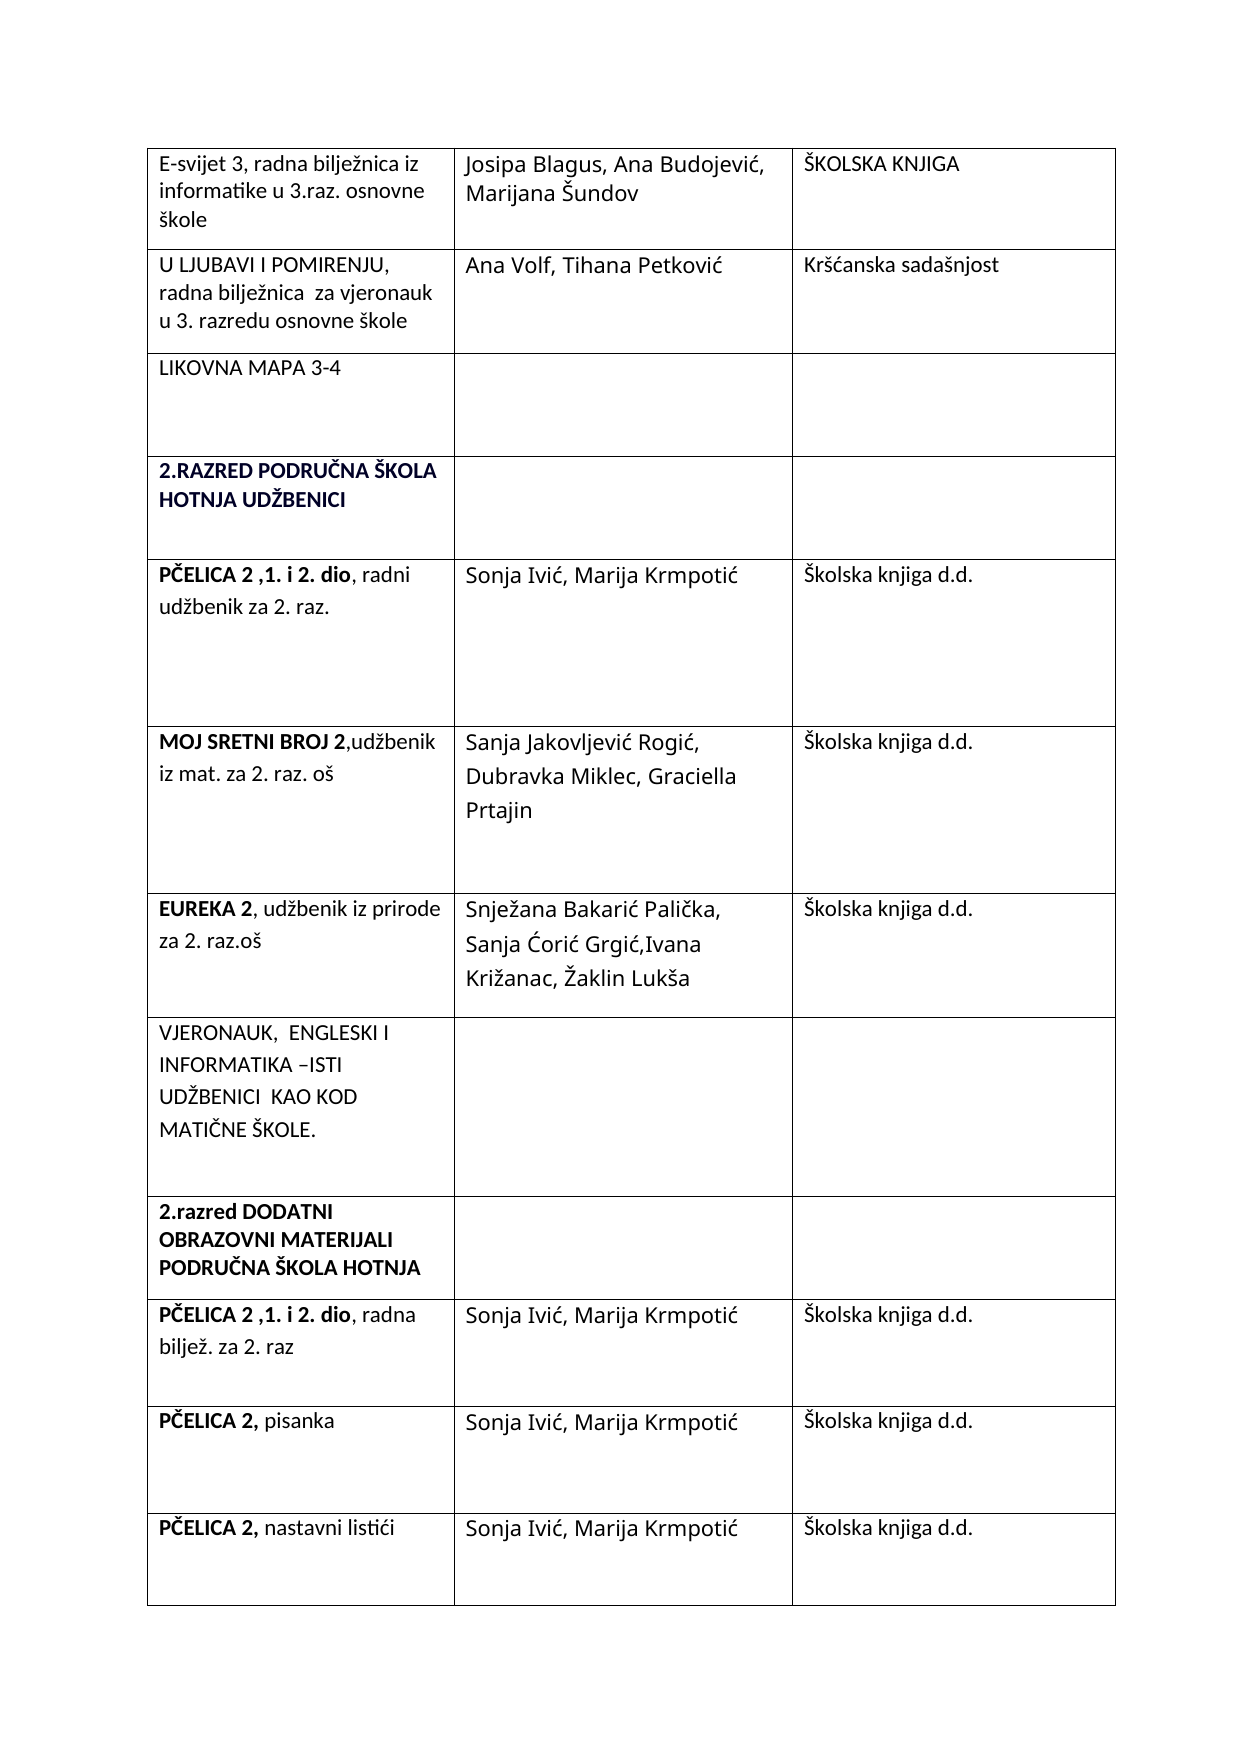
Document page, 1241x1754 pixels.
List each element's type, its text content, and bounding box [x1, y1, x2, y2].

table_cell Sanja Jakovljević Rogić, Dubravka Miklec, Graciella Prtajin [455, 727, 792, 893]
table_cell PČELICA 2, pisanka [148, 1407, 454, 1512]
table_cell Školska knjiga d.d. [793, 1514, 1115, 1605]
table_cell [455, 1197, 792, 1299]
table_cell [793, 457, 1115, 559]
table_cell Školska knjiga d.d. [793, 1300, 1115, 1406]
table_cell 2.razred DODATNI OBRAZOVNI MATERIJALI PODRUČNA ŠKOLA HOTNJA [148, 1197, 454, 1299]
table_cell Kršćanska sadašnjost [793, 250, 1115, 352]
table_cell Školska knjiga d.d. [793, 1407, 1115, 1512]
table_cell PČELICA 2 ,1. i 2. dio, radna biljež. za 2. raz [148, 1300, 454, 1406]
table_cell EUREKA 2, udžbenik iz prirode za 2. raz.oš [148, 894, 454, 1017]
table_cell [455, 457, 792, 559]
table_cell Snježana Bakarić Palička, Sanja Ćorić Grgić,Ivana Križanac, Žaklin Lukša [455, 894, 792, 1017]
table_cell ŠKOLSKA KNJIGA [793, 149, 1115, 249]
table_cell Školska knjiga d.d. [793, 894, 1115, 1017]
table_cell Josipa Blagus, Ana Budojević, Marijana Šundov [455, 149, 792, 249]
table_cell Školska knjiga d.d. [793, 727, 1115, 893]
table_cell [793, 1197, 1115, 1299]
table_cell [455, 354, 792, 456]
table_cell Školska knjiga d.d. [793, 560, 1115, 726]
table_cell Ana Volf, Tihana Petković [455, 250, 792, 352]
table_cell [793, 354, 1115, 456]
table_cell PČELICA 2 ,1. i 2. dio, radni udžbenik za 2. raz. [148, 560, 454, 726]
table_cell Sonja Ivić, Marija Krmpotić [455, 1407, 792, 1512]
table_cell PČELICA 2, nastavni listići [148, 1514, 454, 1605]
table_cell VJERONAUK, ENGLESKI I INFORMATIKA –ISTI UDŽBENICI KAO KOD MATIČNE ŠKOLE. [148, 1018, 454, 1196]
table_cell [455, 1018, 792, 1196]
table_cell U LJUBAVI I POMIRENJU, radna bilježnica za vjeronauk u 3. razredu osnovne škole [148, 250, 454, 352]
table_cell 2.RAZRED PODRUČNA ŠKOLA HOTNJA UDŽBENICI [148, 457, 454, 559]
table_cell [793, 1018, 1115, 1196]
table_cell LIKOVNA MAPA 3-4 [148, 354, 454, 456]
table_cell Sonja Ivić, Marija Krmpotić [455, 560, 792, 726]
table_cell E-svijet 3, radna bilježnica iz informatike u 3.raz. osnovne škole [148, 149, 454, 249]
table_cell Sonja Ivić, Marija Krmpotić [455, 1300, 792, 1406]
table_cell MOJ SRETNI BROJ 2,udžbenik iz mat. za 2. raz. oš [148, 727, 454, 893]
table_cell Sonja Ivić, Marija Krmpotić [455, 1514, 792, 1605]
